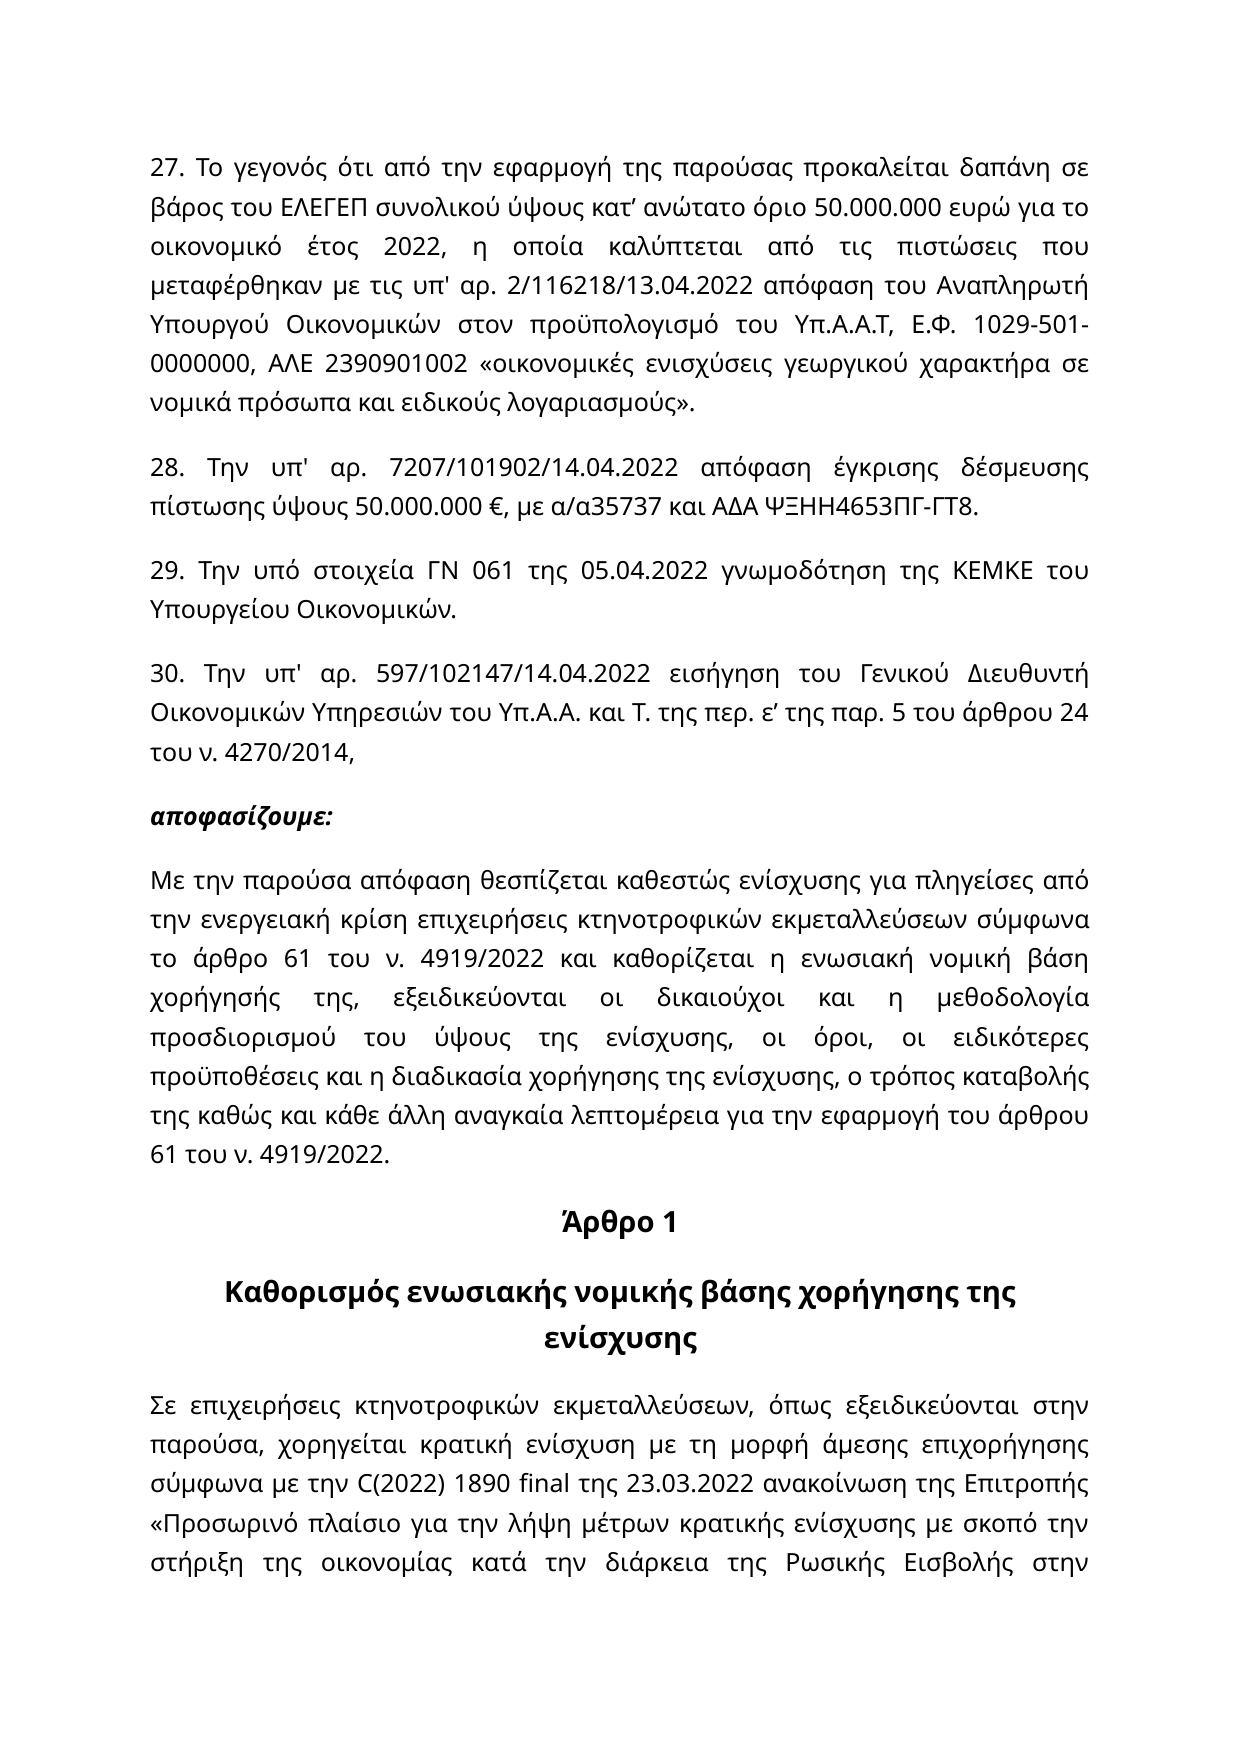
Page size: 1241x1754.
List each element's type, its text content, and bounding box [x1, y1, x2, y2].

text Με την παρούσα απόφαση θεσπίζεται καθεστώς ενίσχυσης για πληγείσες από την ενεργειακή κρίση επιχειρήσεις κτηνοτροφικών εκμεταλλεύσεων σύμφωνα το άρθρο 61 του ν. 4919/2022 και καθορίζεται η ενωσιακή νομική βάση χορήγησής της, εξειδικεύονται οι δικαιούχοι και η μεθοδολογία προσδιορισμού του ύψους της ενίσχυσης, οι όροι, οι ειδικότερες προϋποθέσεις και η διαδικασία χορήγησης της ενίσχυσης, ο τρόπος καταβολής της καθώς και κάθε άλλη αναγκαία λεπτομέρεια για την εφαρμογή του άρθρου 61 του ν. 4919/2022. [150, 862, 1090, 1171]
text 29. Την υπό στοιχεία ΓΝ 061 της 05.04.2022 γνωμοδότηση της ΚΕΜΚΕ του Υπουργείου Οικονομικών. [150, 552, 1090, 626]
text 30. Την υπ' αρ. 597/102147/14.04.2022 εισήγηση του Γενικού Διευθυντή Οικονομικών Υπηρεσιών του Υπ.Α.Α. και Τ. της περ. ε’ της παρ. 5 του άρθρου 24 του ν. 4270/2014, [150, 656, 1090, 768]
text Σε επιχειρήσεις κτηνοτροφικών εκμεταλλεύσεων, όπως εξειδικεύονται στην παρούσα, χορηγείται κρατική ενίσχυση με τη μορφή άμεσης επιχορήγησης σύμφωνα με την C(2022) 1890 final της 23.03.2022 ανακοίνωση της Επιτροπής «Προσωρινό πλαίσιο για την λήψη μέτρων κρατικής ενίσχυσης με σκοπό την στήριξη της οικονομίας κατά την διάρκεια της Ρωσικής Εισβολής στην [150, 1388, 1090, 1578]
text 28. Την υπ' αρ. 7207/101902/14.04.2022 απόφαση έγκρισης δέσμευσης πίστωσης ύψους 50.000.000 €, με α/α35737 και ΑΔΑ ΨΞΗΗ4653ΠΓ-ΓΤ8. [150, 449, 1090, 522]
subtitle Άρθρο 1 [150, 1201, 1090, 1241]
text αποφασίζουμε: [150, 798, 1090, 832]
text 27. Το γεγονός ότι από την εφαρμογή της παρούσας προκαλείται δαπάνη σε βάρος του ΕΛΕΓΕΠ συνολικού ύψους κατ’ ανώτατο όριο 50.000.000 ευρώ για το οικονομικό έτος 2022, η οποία καλύπτεται από τις πιστώσεις που μεταφέρθηκαν με τις υπ' αρ. 2/116218/13.04.2022 απόφαση του Αναπληρωτή Υπουργού Οικονομικών στον προϋπολογισμό του Υπ.Α.Α.Τ, Ε.Φ. 1029-501-0000000, ΑΛΕ 2390901002 «οικονομικές ενισχύσεις γεωργικού χαρακτήρα σε νομικά πρόσωπα και ειδικούς λογαριασμούς». [150, 150, 1090, 419]
subtitle Καθορισμός ενωσιακής νομικής βάσης χορήγησης της ενίσχυσης [150, 1271, 1090, 1357]
